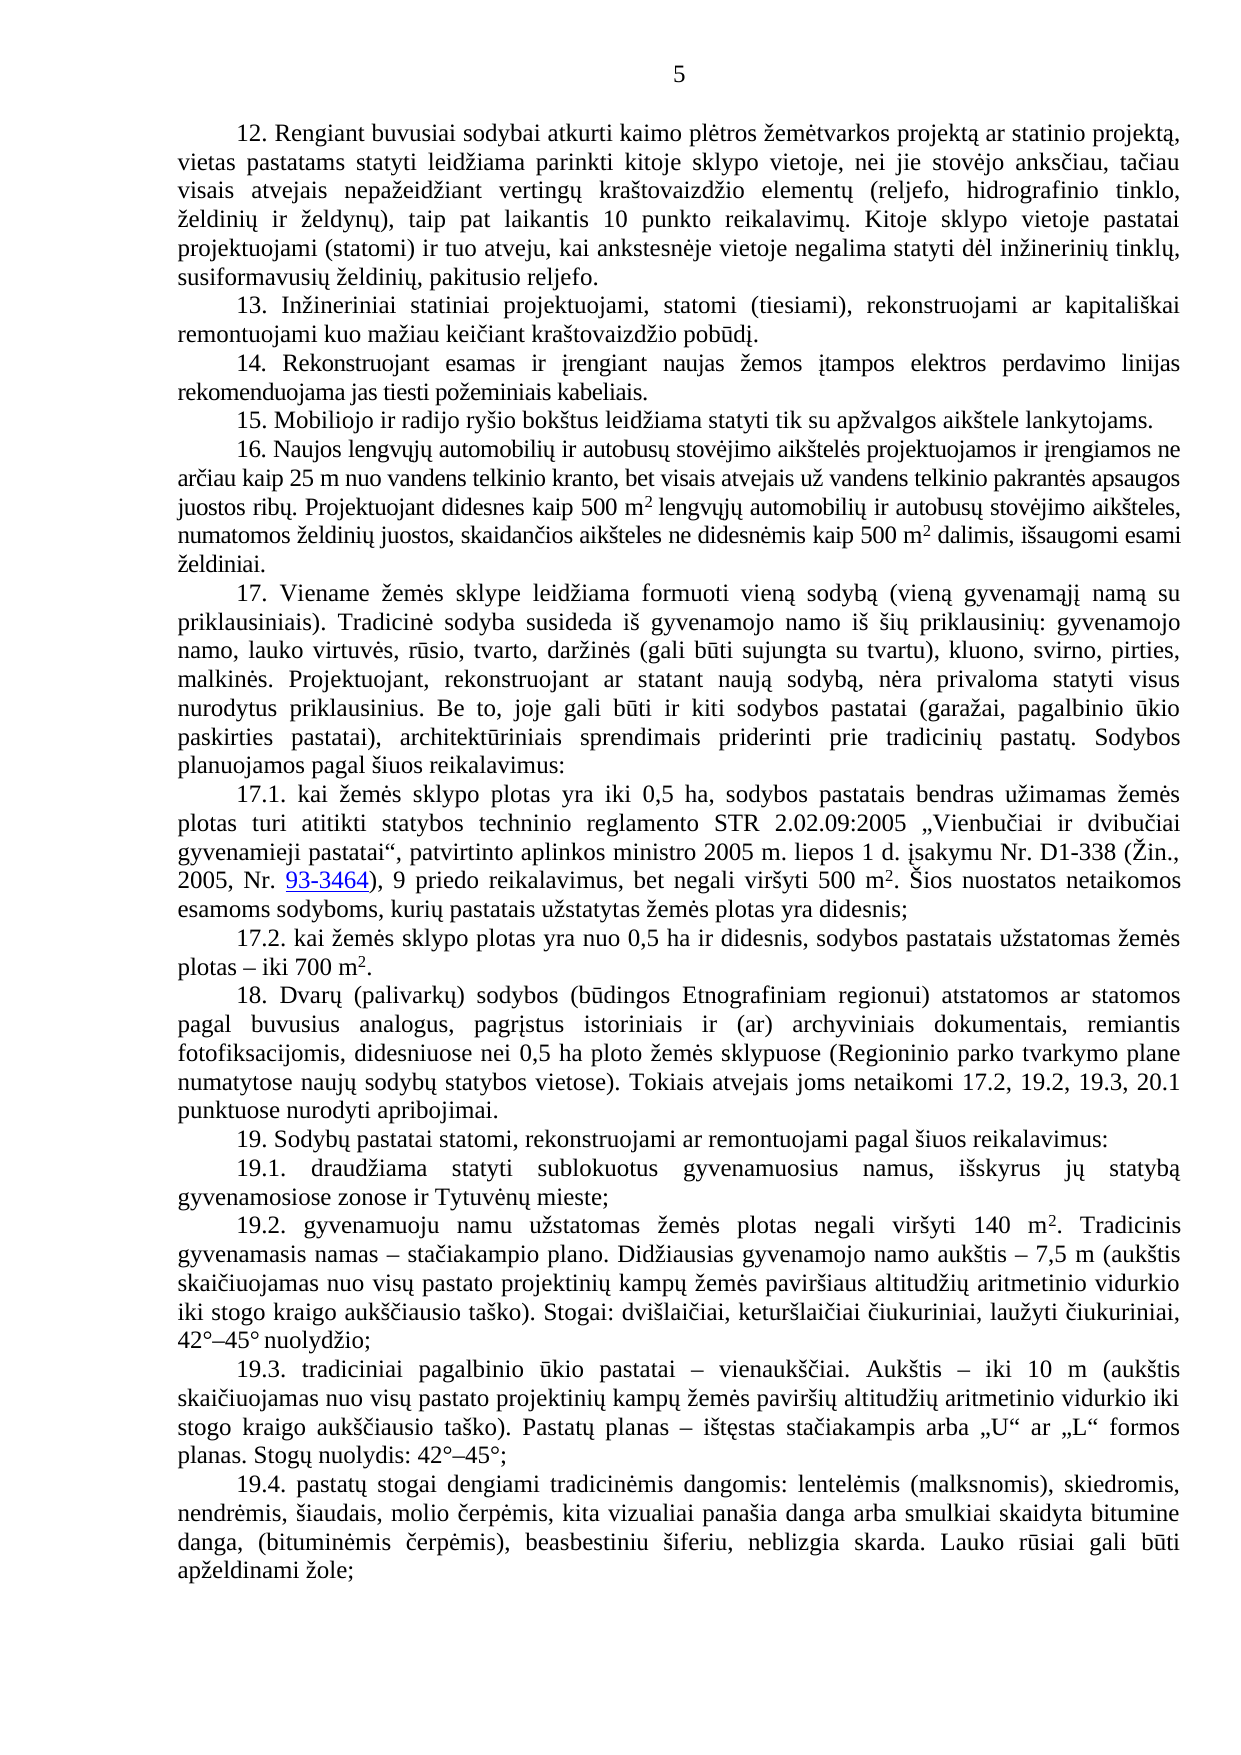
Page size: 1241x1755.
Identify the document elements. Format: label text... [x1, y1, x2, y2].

text 17. Viename žemės sklype leidžiama formuoti vieną sodybą (vieną gyvenamąjį namą su priklausiniais). Tradicinė sodyba susideda iš gyvenamojo namo iš šių priklausinių: gyvenamojo namo, lauko virtuvės, rūsio, tvarto, daržinės (gali būti sujungta su tvartu), kluono, svirno, pirties, malkinės. Projektuojant, rekonstruojant ar statant naują sodybą, nėra privaloma statyti visus nurodytus priklausinius. Be to, joje gali būti ir kiti sodybos pastatai (garažai, pagalbinio ūkio paskirties pastatai), architektūriniais sprendimais priderinti prie tradicinių pastatų. Sodybos planuojamos pagal šiuos reikalavimus: [177, 578, 1181, 779]
text 19.2. gyvenamuoju namu užstatomas žemės plotas negali viršyti 140 m2. Tradicinis gyvenamasis namas – stačiakampio plano. Didžiausias gyvenamojo namo aukštis – 7,5 m (aukštis skaičiuojamas nuo visų pastato projektinių kampų žemės paviršiaus altitudžių aritmetinio vidurkio iki stogo kraigo aukščiausio taško). Stogai: dvišlaičiai, keturšlaičiai čiukuriniai, laužyti čiukuriniai, 42°–45° nuolydžio; [177, 1211, 1181, 1354]
text 17.2. kai žemės sklypo plotas yra nuo 0,5 ha ir didesnis, sodybos pastatais užstatomas žemės plotas – iki 700 m2. [177, 923, 1181, 981]
text 19. Sodybų pastatai statomi, rekonstruojami ar remontuojami pagal šiuos reikalavimus: [177, 1124, 1181, 1153]
text 12. Rengiant buvusiai sodybai atkurti kaimo plėtros žemėtvarkos projektą ar statinio projektą, vietas pastatams statyti leidžiama parinkti kitoje sklypo vietoje, nei jie stovėjo anksčiau, tačiau visais atvejais nepažeidžiant vertingų kraštovaizdžio elementų (reljefo, hidrografinio tinklo, želdinių ir želdynų), taip pat laikantis 10 punkto reikalavimų. Kitoje sklypo vietoje pastatai projektuojami (statomi) ir tuo atveju, kai ankstesnėje vietoje negalima statyti dėl inžinerinių tinklų, susiformavusių želdinių, pakitusio reljefo. [177, 118, 1181, 291]
text 18. Dvarų (palivarkų) sodybos (būdingos Etnografiniam regionui) atstatomos ar statomos pagal buvusius analogus, pagrįstus istoriniais ir (ar) archyviniais dokumentais, remiantis fotofiksacijomis, didesniuose nei 0,5 ha ploto žemės sklypuose (Regioninio parko tvarkymo plane numatytose naujų sodybų statybos vietose). Tokiais atvejais joms netaikomi 17.2, 19.2, 19.3, 20.1 punktuose nurodyti apribojimai. [177, 981, 1181, 1124]
text 15. Mobiliojo ir radijo ryšio bokštus leidžiama statyti tik su apžvalgos aikštele lankytojams. [177, 406, 1181, 434]
text 17.1. kai žemės sklypo plotas yra iki 0,5 ha, sodybos pastatais bendras užimamas žemės plotas turi atitikti statybos techninio reglamento STR 2.02.09:2005 „Vienbučiai ir dvibučiai gyvenamieji pastatai“, patvirtinto aplinkos ministro 2005 m. liepos 1 d. įsakymu Nr. D1-338 (Žin., 2005, Nr. 93-3464), 9 priedo reikalavimus, bet negali viršyti 500 m2. Šios nuostatos netaikomos esamoms sodyboms, kurių pastatais užstatytas žemės plotas yra didesnis; [177, 779, 1181, 923]
text 13. Inžineriniai statiniai projektuojami, statomi (tiesiami), rekonstruojami ar kapitališkai remontuojami kuo mažiau keičiant kraštovaizdžio pobūdį. [177, 291, 1181, 348]
text 14. Rekonstruojant esamas ir įrengiant naujas žemos įtampos elektros perdavimo linijas rekomenduojama jas tiesti požeminiais kabeliais. [177, 348, 1181, 406]
text 19.1. draudžiama statyti sublokuotus gyvenamuosius namus, išskyrus jų statybą gyvenamosiose zonose ir Tytuvėnų mieste; [177, 1153, 1181, 1211]
text 19.3. tradiciniai pagalbinio ūkio pastatai – vienaukščiai. Aukštis – iki 10 m (aukštis skaičiuojamas nuo visų pastato projektinių kampų žemės paviršių altitudžių aritmetinio vidurkio iki stogo kraigo aukščiausio taško). Pastatų planas – ištęstas stačiakampis arba „U“ ar „L“ formos planas. Stogų nuolydis: 42°–45°; [177, 1354, 1181, 1469]
text 19.4. pastatų stogai dengiami tradicinėmis dangomis: lentelėmis (malksnomis), skiedromis, nendrėmis, šiaudais, molio čerpėmis, kita vizualiai panašia danga arba smulkiai skaidyta bitumine danga, (bituminėmis čerpėmis), beasbestiniu šiferiu, neblizgia skarda. Lauko rūsiai gali būti apželdinami žole; [177, 1469, 1181, 1584]
text 16. Naujos lengvųjų automobilių ir autobusų stovėjimo aikštelės projektuojamos ir įrengiamos ne arčiau kaip 25 m nuo vandens telkinio kranto, bet visais atvejais už vandens telkinio pakrantės apsaugos juostos ribų. Projektuojant didesnes kaip 500 m2 lengvųjų automobilių ir autobusų stovėjimo aikšteles, numatomos želdinių juostos, skaidančios aikšteles ne didesnėmis kaip 500 m2 dalimis, išsaugomi esami želdiniai. [177, 434, 1181, 578]
